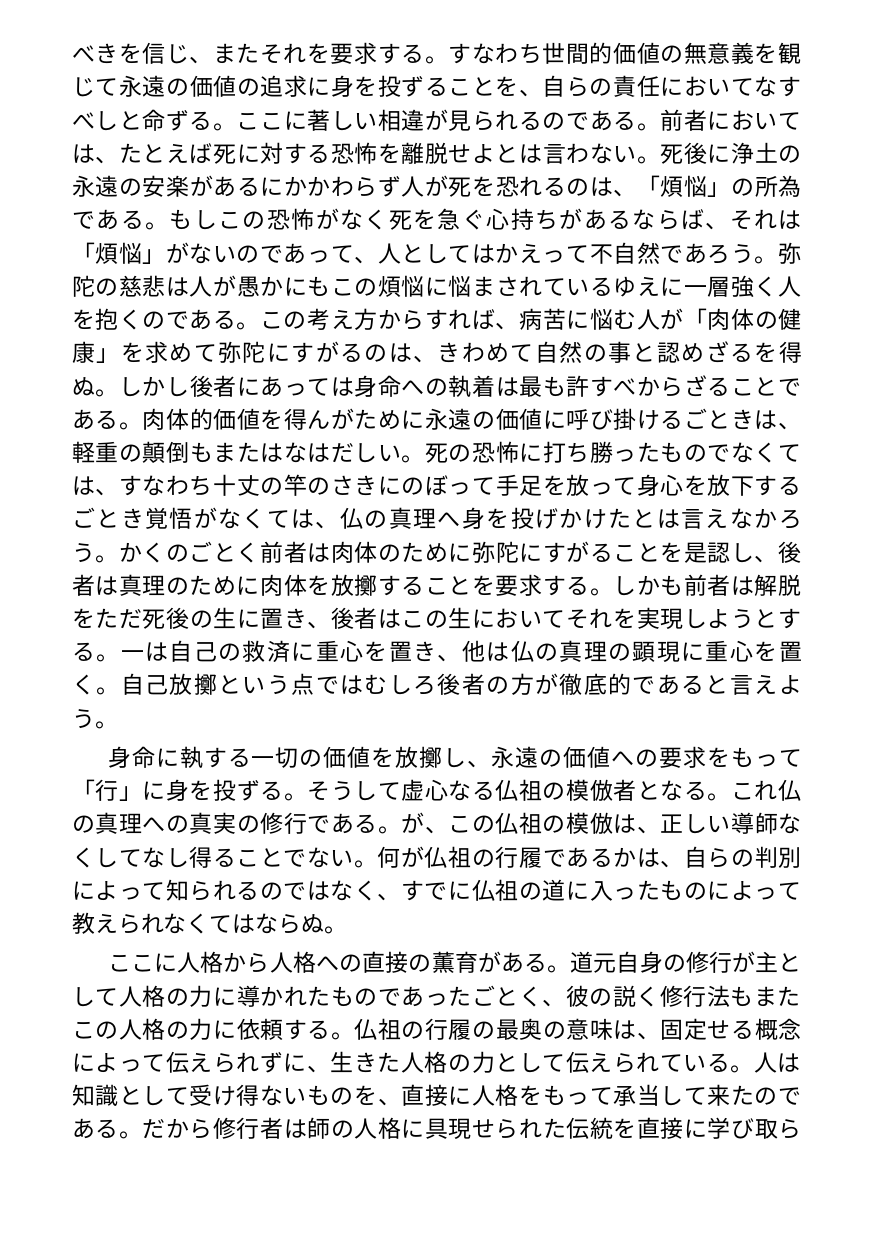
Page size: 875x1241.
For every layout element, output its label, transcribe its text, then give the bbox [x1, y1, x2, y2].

text ここに人格から人格への直接の薫育がある。道元自身の修行が主として人格の力に導かれたものであったごとく、彼の説く修行法もまたこの人格の力に依頼する。仏祖の行履の最奥の意味は、固定せる概念によって伝えられずに、生きた人格の力として伝えられている。人は知識として受け得ないものを、直接に人格をもって承当して来たのである。だから修行者は師の人格に具現せられた伝統を直接に学び取ら [72, 945, 802, 1144]
text べきを信じ、またそれを要求する。すなわち世間的価値の無意義を観じて永遠の価値の追求に身を投ずることを、自らの責任においてなすべしと命ずる。ここに著しい相違が見られるのである。前者においては、たとえば死に対する恐怖を離脱せよとは言わない。死後に浄土の永遠の安楽があるにかかわらず人が死を恐れるのは、「煩悩」の所為である。もしこの恐怖がなく死を急ぐ心持ちがあるならば、それは「煩悩」がないのであって、人としてはかえって不自然であろう。弥陀の慈悲は人が愚かにもこの煩悩に悩まされているゆえに一層強く人を抱くのである。この考え方からすれば、病苦に悩む人が「肉体の健康」を求めて弥陀にすがるのは、きわめて自然の事と認めざるを得ぬ。しかし後者にあっては身命への執着は最も許すべからざることである。肉体的価値を得んがために永遠の価値に呼び掛けるごときは、軽重の顛倒もまたはなはだしい。死の恐怖に打ち勝ったものでなくては、すなわち十丈の竿のさきにのぼって手足を放って身心を放下するごとき覚悟がなくては、仏の真理へ身を投げかけたとは言えなかろう。かくのごとく前者は肉体のために弥陀にすがることを是認し、後者は真理のために肉体を放擲することを要求する。しかも前者は解脱をただ死後の生に置き、後者はこの生においてそれを実現しようとする。一は自己の救済に重心を置き、他は仏の真理の顕現に重心を置く。自己放擲という点ではむしろ後者の方が徹底的であると言えよう。 [72, 36, 802, 734]
text 身命に執する一切の価値を放擲し、永遠の価値への要求をもって「行」に身を投ずる。そうして虚心なる仏祖の模倣者となる。これ仏の真理への真実の修行である。が、この仏祖の模倣は、正しい導師なくしてなし得ることでない。何が仏祖の行履であるかは、自らの判別によって知られるのではなく、すでに仏祖の道に入ったものによって教えられなくてはならぬ。 [72, 740, 802, 939]
